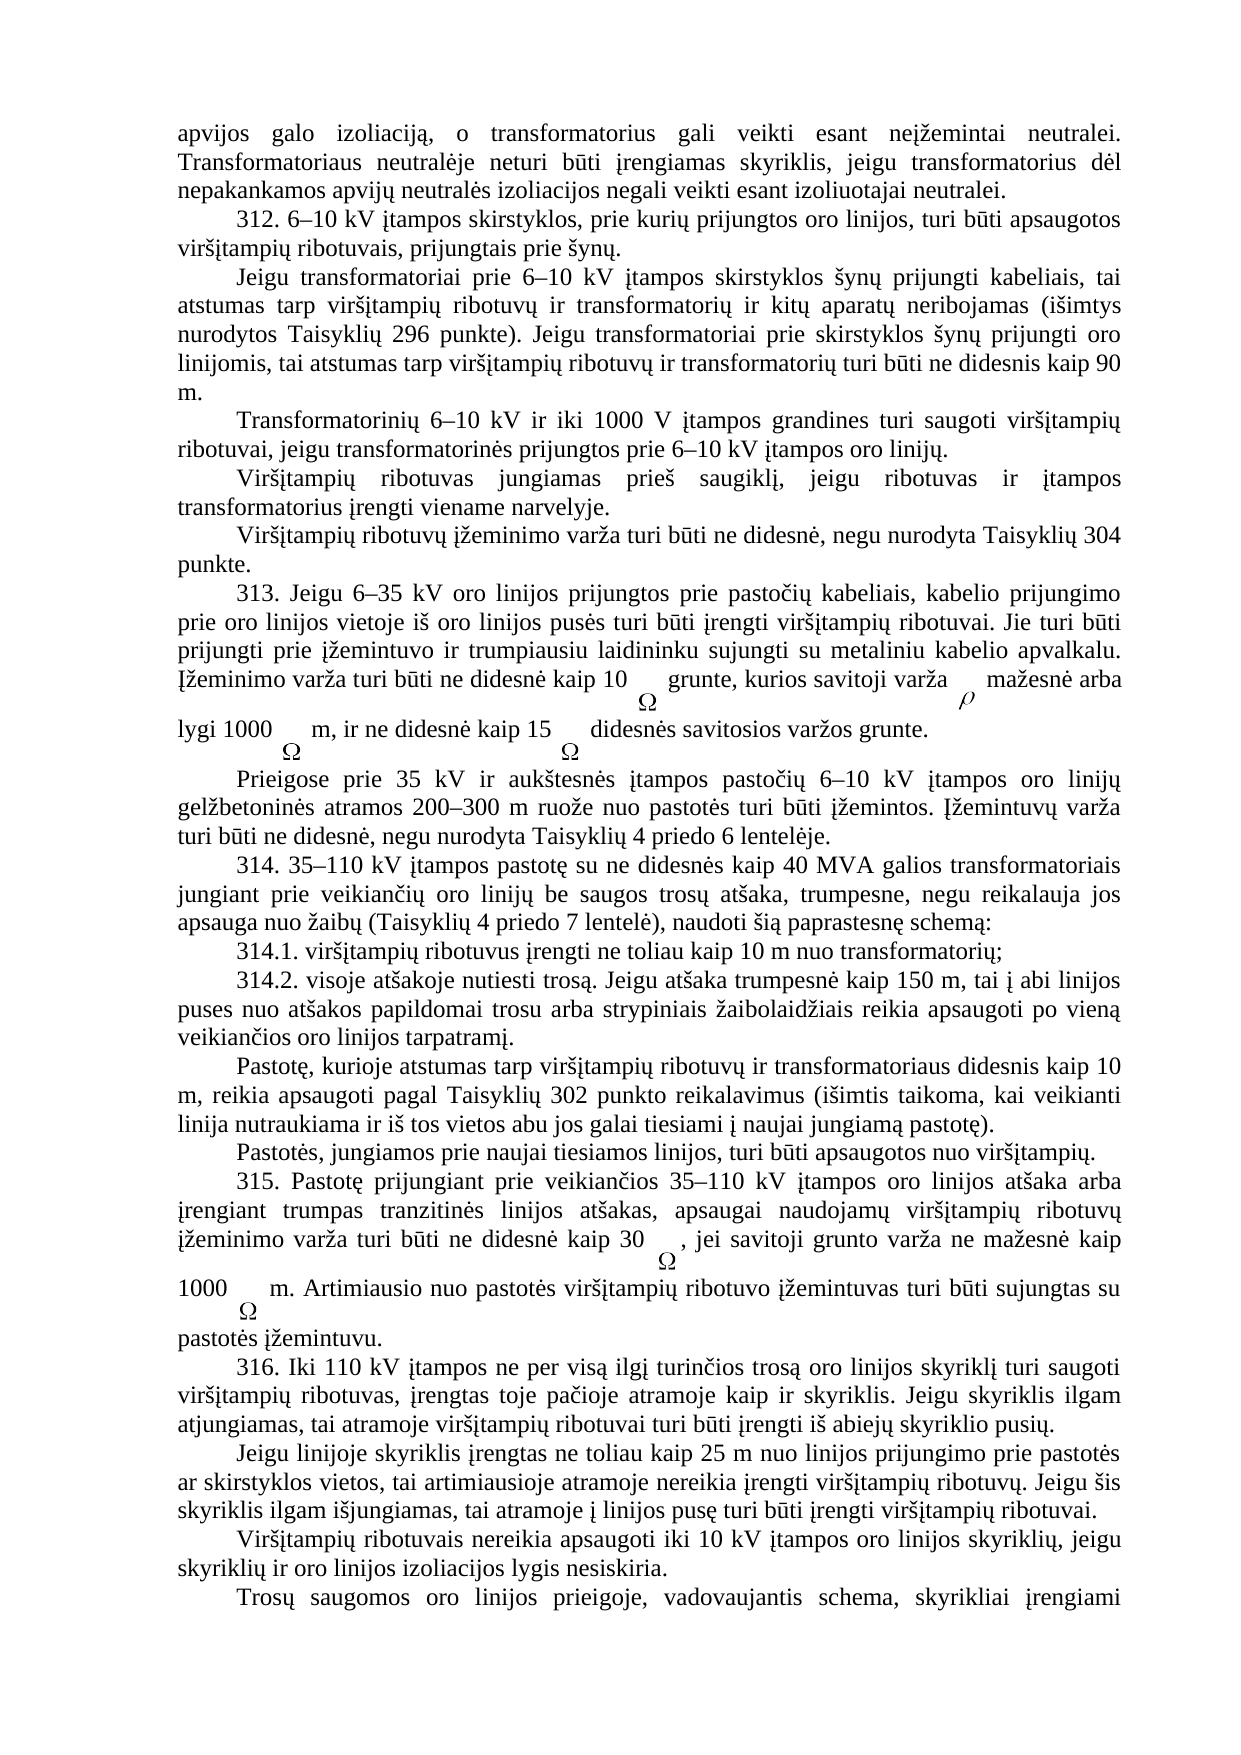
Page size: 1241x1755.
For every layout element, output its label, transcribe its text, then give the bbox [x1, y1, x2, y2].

text Viršįtampių ribotuvų įžeminimo varža turi būti ne didesnė, negu nurodyta Taisyklių 304 punkte. [177, 521, 1122, 578]
text 314.2. visoje atšakoje nutiesti trosą. Jeigu atšaka trumpesnė kaip 150 m, tai į abi linijos puses nuo atšakos papildomai trosu arba strypiniais žaibolaidžiais reikia apsaugoti po vieną veikiančios oro linijos tarpatramį. [177, 965, 1122, 1051]
text 315. Pastotę prijungiant prie veikiančios 35–110 kV įtampos oro linijos atšaka arba įrengiant trumpas tranzitinės linijos atšakas, apsaugai naudojamų viršįtampių ribotuvų įžeminimo varža turi būti ne didesnė kaip 30 , jei savitoji grunto varža ne mažesnė kaip 1000 m. Artimiausio nuo pastotės viršįtampių ribotuvo įžemintuvas turi būti sujungtas su pastotės įžemintuvu. [177, 1166, 1122, 1352]
text Pastotę, kurioje atstumas tarp viršįtampių ribotuvų ir transformatoriaus didesnis kaip 10 m, reikia apsaugoti pagal Taisyklių 302 punkto reikalavimus (išimtis taikoma, kai veikianti linija nutraukiama ir iš tos vietos abu jos galai tiesiami į naujai jungiamą pastotę). [177, 1051, 1122, 1137]
text 314. 35–110 kV įtampos pastotę su ne didesnės kaip 40 MVA galios transformatoriais jungiant prie veikiančių oro linijų be saugos trosų atšaka, trumpesne, negu reikalauja jos apsauga nuo žaibų (Taisyklių 4 priedo 7 lentelė), naudoti šią paprastesnę schemą: [177, 850, 1122, 936]
text 312. 6–10 kV įtampos skirstyklos, prie kurių prijungtos oro linijos, turi būti apsaugotos viršįtampių ribotuvais, prijungtais prie šynų. [177, 204, 1122, 262]
text Trosų saugomos oro linijos prieigoje, vadovaujantis schema, skyrikliai įrengiami [177, 1582, 1122, 1611]
text 316. Iki 110 kV įtampos ne per visą ilgį turinčios trosą oro linijos skyriklį turi saugoti viršįtampių ribotuvas, įrengtas toje pačioje atramoje kaip ir skyriklis. Jeigu skyriklis ilgam atjungiamas, tai atramoje viršįtampių ribotuvai turi būti įrengti iš abiejų skyriklio pusių. [177, 1352, 1122, 1438]
text Viršįtampių ribotuvas jungiamas prieš saugiklį, jeigu ribotuvas ir įtampos transformatorius įrengti viename narvelyje. [177, 463, 1122, 521]
text 314.1. viršįtampių ribotuvus įrengti ne toliau kaip 10 m nuo transformatorių; [177, 936, 1122, 965]
text Jeigu linijoje skyriklis įrengtas ne toliau kaip 25 m nuo linijos prijungimo prie pastotės ar skirstyklos vietos, tai artimiausioje atramoje nereikia įrengti viršįtampių ribotuvų. Jeigu šis skyriklis ilgam išjungiamas, tai atramoje į linijos pusę turi būti įrengti viršįtampių ribotuvai. [177, 1438, 1122, 1524]
text Transformatorinių 6–10 kV ir iki 1000 V įtampos grandines turi saugoti viršįtampių ribotuvai, jeigu transformatorinės prijungtos prie 6–10 kV įtampos oro linijų. [177, 406, 1122, 463]
text Pastotės, jungiamos prie naujai tiesiamos linijos, turi būti apsaugotos nuo viršįtampių. [177, 1137, 1122, 1166]
text Jeigu transformatoriai prie 6–10 kV įtampos skirstyklos šynų prijungti kabeliais, tai atstumas tarp viršįtampių ribotuvų ir transformatorių ir kitų aparatų neribojamas (išimtys nurodytos Taisyklių 296 punkte). Jeigu transformatoriai prie skirstyklos šynų prijungti oro linijomis, tai atstumas tarp viršįtampių ribotuvų ir transformatorių turi būti ne didesnis kaip 90 m. [177, 262, 1122, 406]
text apvijos galo izoliaciją, o transformatorius gali veikti esant neįžemintai neutralei. Transformatoriaus neutralėje neturi būti įrengiamas skyriklis, jeigu transformatorius dėl nepakankamos apvijų neutralės izoliacijos negali veikti esant izoliuotajai neutralei. [177, 118, 1122, 204]
text Viršįtampių ribotuvais nereikia apsaugoti iki 10 kV įtampos oro linijos skyriklių, jeigu skyriklių ir oro linijos izoliacijos lygis nesiskiria. [177, 1524, 1122, 1582]
text Prieigose prie 35 kV ir aukštesnės įtampos pastočių 6–10 kV įtampos oro linijų gelžbetoninės atramos 200–300 m ruože nuo pastotės turi būti įžemintos. Įžemintuvų varža turi būti ne didesnė, negu nurodyta Taisyklių 4 priedo 6 lentelėje. [177, 764, 1122, 850]
text 313. Jeigu 6–35 kV oro linijos prijungtos prie pastočių kabeliais, kabelio prijungimo prie oro linijos vietoje iš oro linijos pusės turi būti įrengti viršįtampių ribotuvai. Jie turi būti prijungti prie įžemintuvo ir trumpiausiu laidininku sujungti su metaliniu kabelio apvalkalu. Įžeminimo varža turi būti ne didesnė kaip 10 grunte, kurios savitoji varža mažesnė arba lygi 1000 m, ir ne didesnė kaip 15 didesnės savitosios varžos grunte. [177, 578, 1122, 764]
